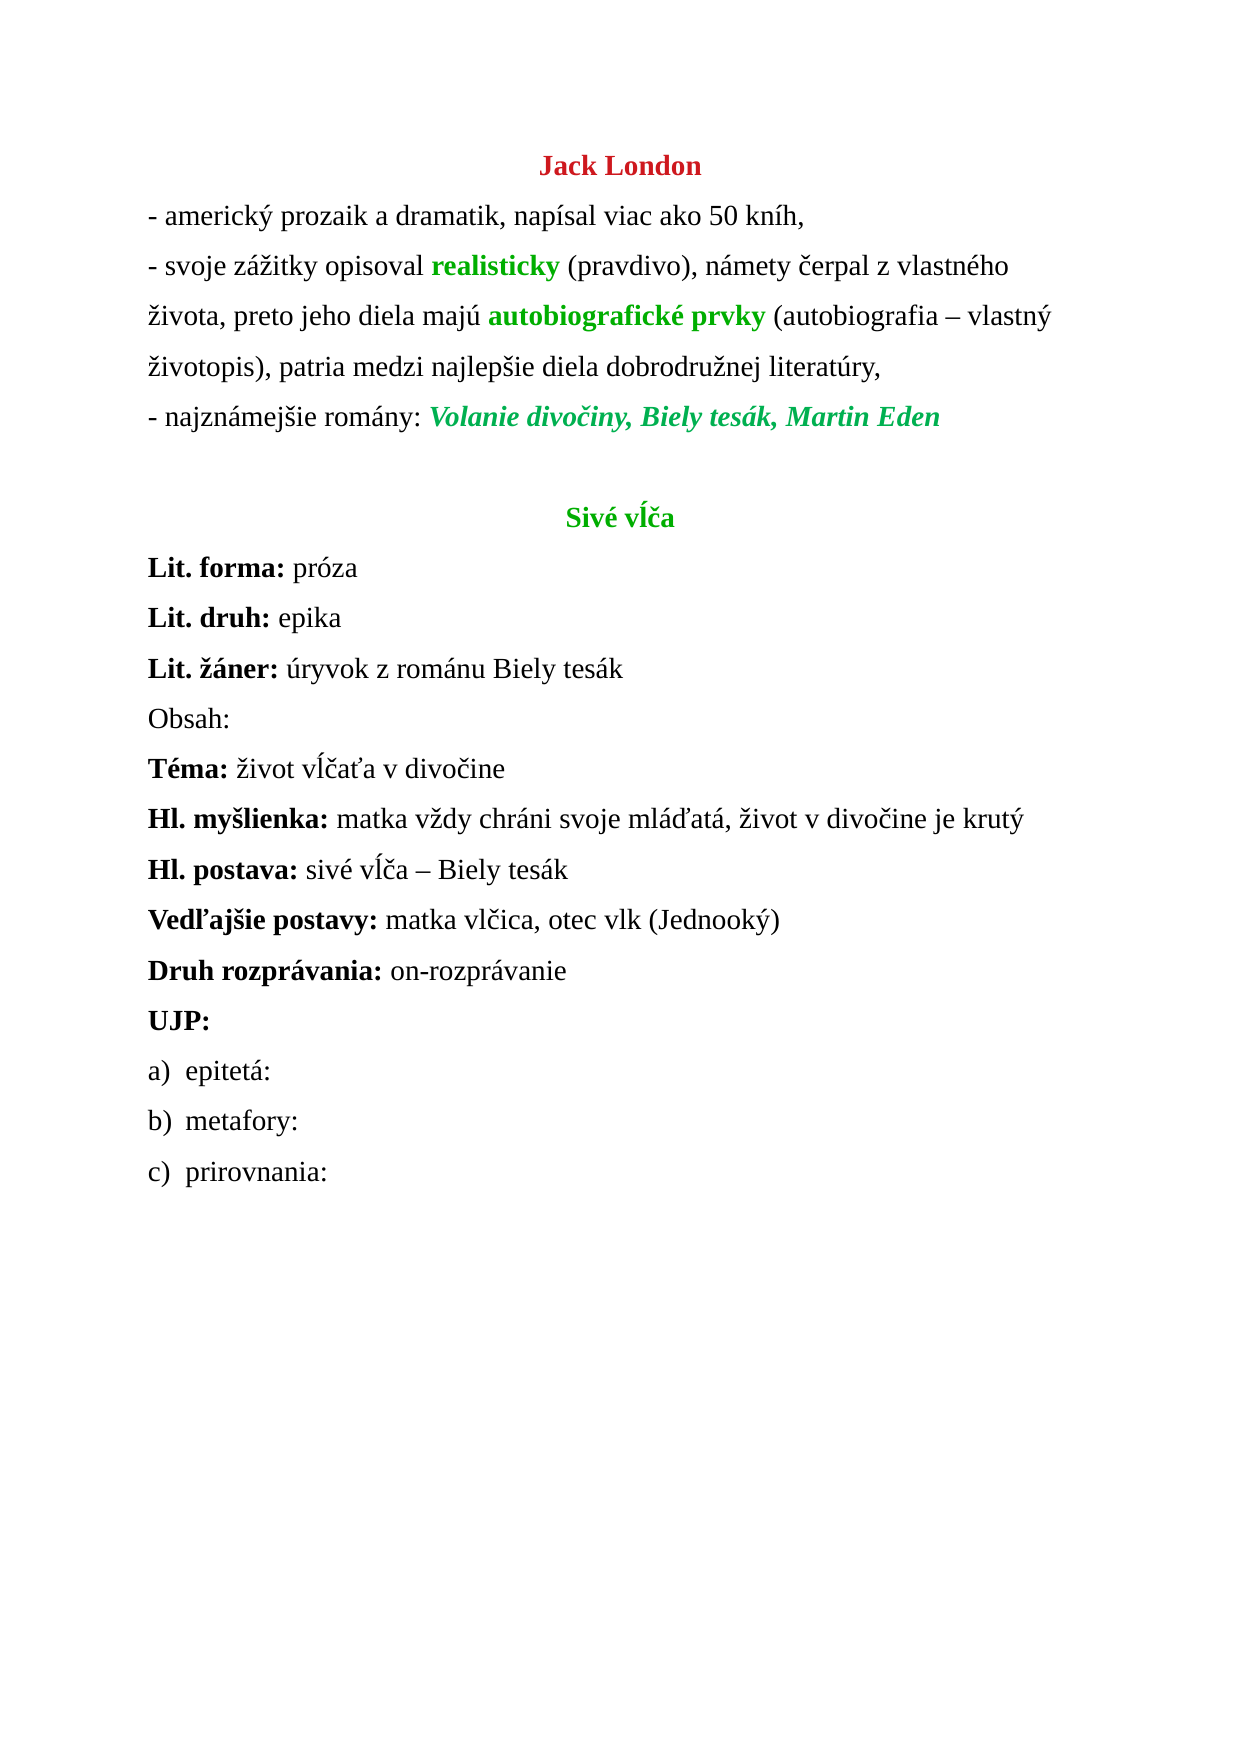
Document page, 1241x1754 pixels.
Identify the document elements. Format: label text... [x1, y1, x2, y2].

list epitetá: [148, 1053, 1093, 1087]
text Sivé vĺča [148, 500, 1093, 533]
text - najznámejšie romány: Volanie divočiny, Biely tesák, Martin Eden [148, 399, 1093, 433]
text Vedľajšie postavy: matka vlčica, otec vlk (Jednooký) [148, 902, 1093, 936]
text Jack London [148, 148, 1093, 181]
text - americký prozaik a dramatik, napísal viac ako 50 kníh, [148, 198, 1093, 231]
text Lit. forma: próza [148, 550, 1093, 584]
text Druh rozprávania: on-rozprávanie [148, 953, 1093, 986]
text Lit. žáner: úryvok z románu Biely tesák [148, 651, 1093, 684]
list prirovnania: [148, 1154, 1093, 1187]
text UJP: [148, 1003, 1093, 1036]
text Obsah: [148, 701, 1093, 734]
text Hl. myšlienka: matka vždy chráni svoje mláďatá, život v divočine je krutý [148, 802, 1093, 835]
text Téma: život vĺčaťa v divočine [148, 751, 1093, 785]
list metafory: [148, 1103, 1093, 1137]
text - svoje zážitky opisoval realisticky (pravdivo), námety čerpal z vlastného života, preto jeho diela majú autobiografické prvky (autobiografia – vlastný životopis), patria medzi najlepšie diela dobrodružnej literatúry, [148, 248, 1093, 382]
text Hl. postava: sivé vĺča – Biely tesák [148, 852, 1093, 886]
text Lit. druh: epika [148, 600, 1093, 634]
